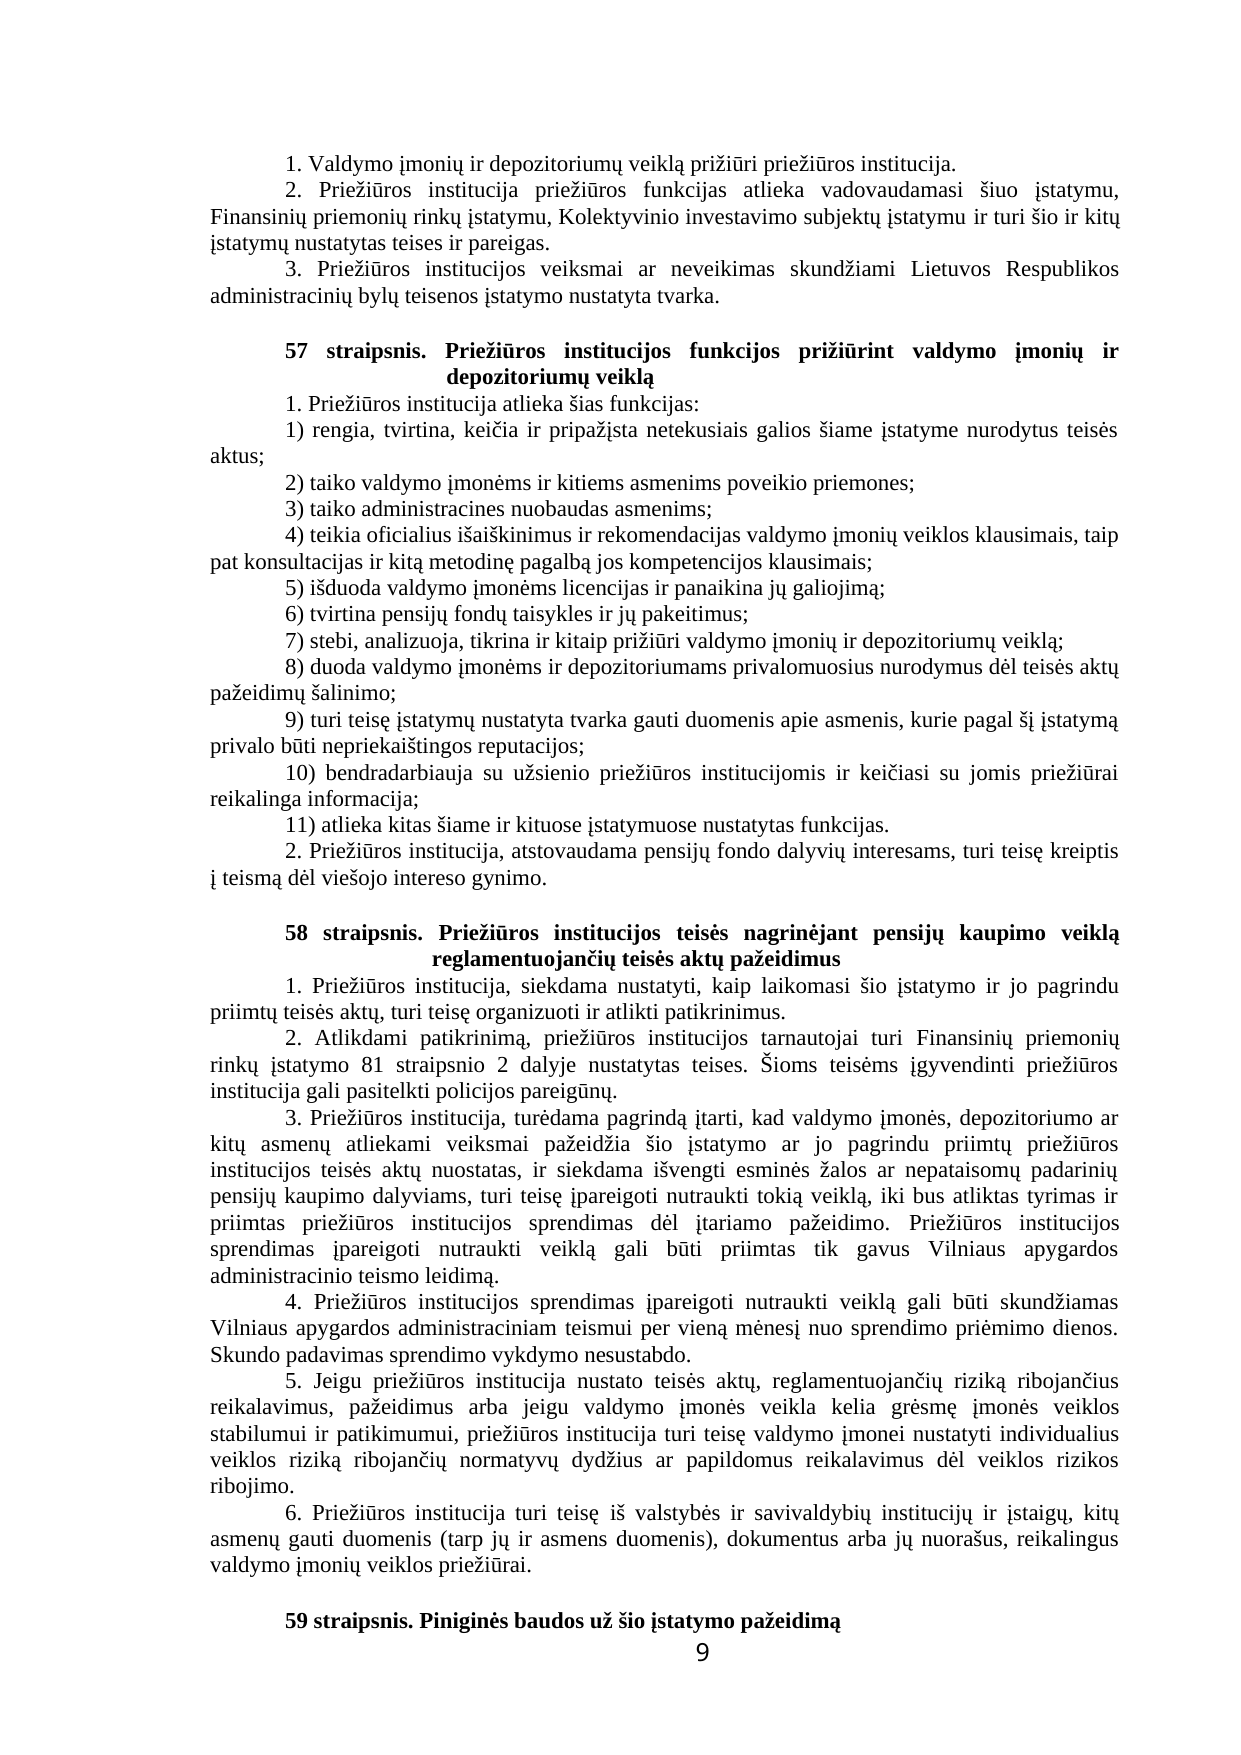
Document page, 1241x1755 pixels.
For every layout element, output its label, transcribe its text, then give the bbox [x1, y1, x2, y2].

text 3. Priežiūros institucijos veiksmai ar neveikimas skundžiami Lietuvos Respublikos administracinių bylų teisenos įstatymo nustatyta tvarka. [210, 255, 1120, 308]
text 7) stebi, analizuoja, tikrina ir kitaip prižiūri valdymo įmonių ir depozitoriumų veiklą; [210, 627, 1120, 653]
text 6. Priežiūros institucija turi teisę iš valstybės ir savivaldybių institucijų ir įstaigų, kitų asmenų gauti duomenis (tarp jų ir asmens duomenis), dokumentus arba jų nuorašus, reikalingus valdymo įmonių veiklos priežiūrai. [210, 1499, 1120, 1578]
text 59 straipsnis. Piniginės baudos už šio įstatymo pažeidimą [210, 1607, 1120, 1633]
text 10) bendradarbiauja su užsienio priežiūros institucijomis ir keičiasi su jomis priežiūrai reikalinga informacija; [210, 758, 1120, 811]
text 3) taiko administracines nuobaudas asmenims; [210, 495, 1120, 521]
text 9) turi teisę įstatymų nustatyta tvarka gauti duomenis apie asmenis, kurie pagal šį įstatymą privalo būti nepriekaištingos reputacijos; [210, 706, 1120, 758]
text 6) tvirtina pensijų fondų taisykles ir jų pakeitimus; [210, 600, 1120, 627]
text 1. Priežiūros institucija atlieka šias funkcijas: [210, 389, 1120, 416]
text 3. Priežiūros institucija, turėdama pagrindą įtarti, kad valdymo įmonės, depozitoriumo ar kitų asmenų atliekami veiksmai pažeidžia šio įstatymo ar jo pagrindu priimtų priežiūros institucijos teisės aktų nuostatas, ir siekdama išvengti esminės žalos ar nepataisomų padarinių pensijų kaupimo dalyviams, turi teisę įpareigoti nutraukti tokią veiklą, iki bus atliktas tyrimas ir priimtas priežiūros institucijos sprendimas dėl įtariamo pažeidimo. Priežiūros institucijos sprendimas įpareigoti nutraukti veiklą gali būti priimtas tik gavus Vilniaus apygardos administracinio teismo leidimą. [210, 1103, 1120, 1288]
text 11) atlieka kitas šiame ir kituose įstatymuose nustatytas funkcijas. [210, 811, 1120, 838]
text 5. Jeigu priežiūros institucija nustato teisės aktų, reglamentuojančių riziką ribojančius reikalavimus, pažeidimus arba jeigu valdymo įmonės veikla kelia grėsmę įmonės veiklos stabilumui ir patikimumui, priežiūros institucija turi teisę valdymo įmonei nustatyti individualius veiklos riziką ribojančių normatyvų dydžius ar papildomus reikalavimus dėl veiklos rizikos ribojimo. [210, 1367, 1120, 1499]
text 4. Priežiūros institucijos sprendimas įpareigoti nutraukti veiklą gali būti skundžiamas Vilniaus apygardos administraciniam teismui per vieną mėnesį nuo sprendimo priėmimo dienos. Skundo padavimas sprendimo vykdymo nesustabdo. [210, 1288, 1120, 1367]
text 2) taiko valdymo įmonėms ir kitiems asmenims poveikio priemones; [210, 469, 1120, 495]
text 57 straipsnis. Priežiūros institucijos funkcijos prižiūrint valdymo įmonių ir depozitoriumų veiklą [285, 337, 1120, 389]
text 8) duoda valdymo įmonėms ir depozitoriumams privalomuosius nurodymus dėl teisės aktų pažeidimų šalinimo; [210, 653, 1120, 706]
text 1. Priežiūros institucija, siekdama nustatyti, kaip laikomasi šio įstatymo ir jo pagrindu priimtų teisės aktų, turi teisę organizuoti ir atlikti patikrinimus. [210, 972, 1120, 1024]
text 4) teikia oficialius išaiškinimus ir rekomendacijas valdymo įmonių veiklos klausimais, taip pat konsultacijas ir kitą metodinę pagalbą jos kompetencijos klausimais; [210, 521, 1120, 574]
text 2. Priežiūros institucija priežiūros funkcijas atlieka vadovaudamasi šiuo įstatymu, Finansinių priemonių rinkų įstatymu, Kolektyvinio investavimo subjektų įstatymu ir turi šio ir kitų įstatymų nustatytas teises ir pareigas. [210, 176, 1120, 255]
text 2. Atlikdami patikrinimą, priežiūros institucijos tarnautojai turi Finansinių priemonių rinkų įstatymo 81 straipsnio 2 dalyje nustatytas teises. Šioms teisėms įgyvendinti priežiūros institucija gali pasitelkti policijos pareigūnų. [210, 1024, 1120, 1103]
text 5) išduoda valdymo įmonėms licencijas ir panaikina jų galiojimą; [210, 574, 1120, 600]
text 58 straipsnis. Priežiūros institucijos teisės nagrinėjant pensijų kaupimo veiklą reglamentuojančių teisės aktų pažeidimus [285, 919, 1120, 972]
text 2. Priežiūros institucija, atstovaudama pensijų fondo dalyvių interesams, turi teisę kreiptis į teismą dėl viešojo intereso gynimo. [210, 838, 1120, 890]
text 1) rengia, tvirtina, keičia ir pripažįsta netekusiais galios šiame įstatyme nurodytus teisės aktus; [210, 416, 1120, 469]
text 1. Valdymo įmonių ir depozitoriumų veiklą prižiūri priežiūros institucija. [210, 150, 1120, 176]
